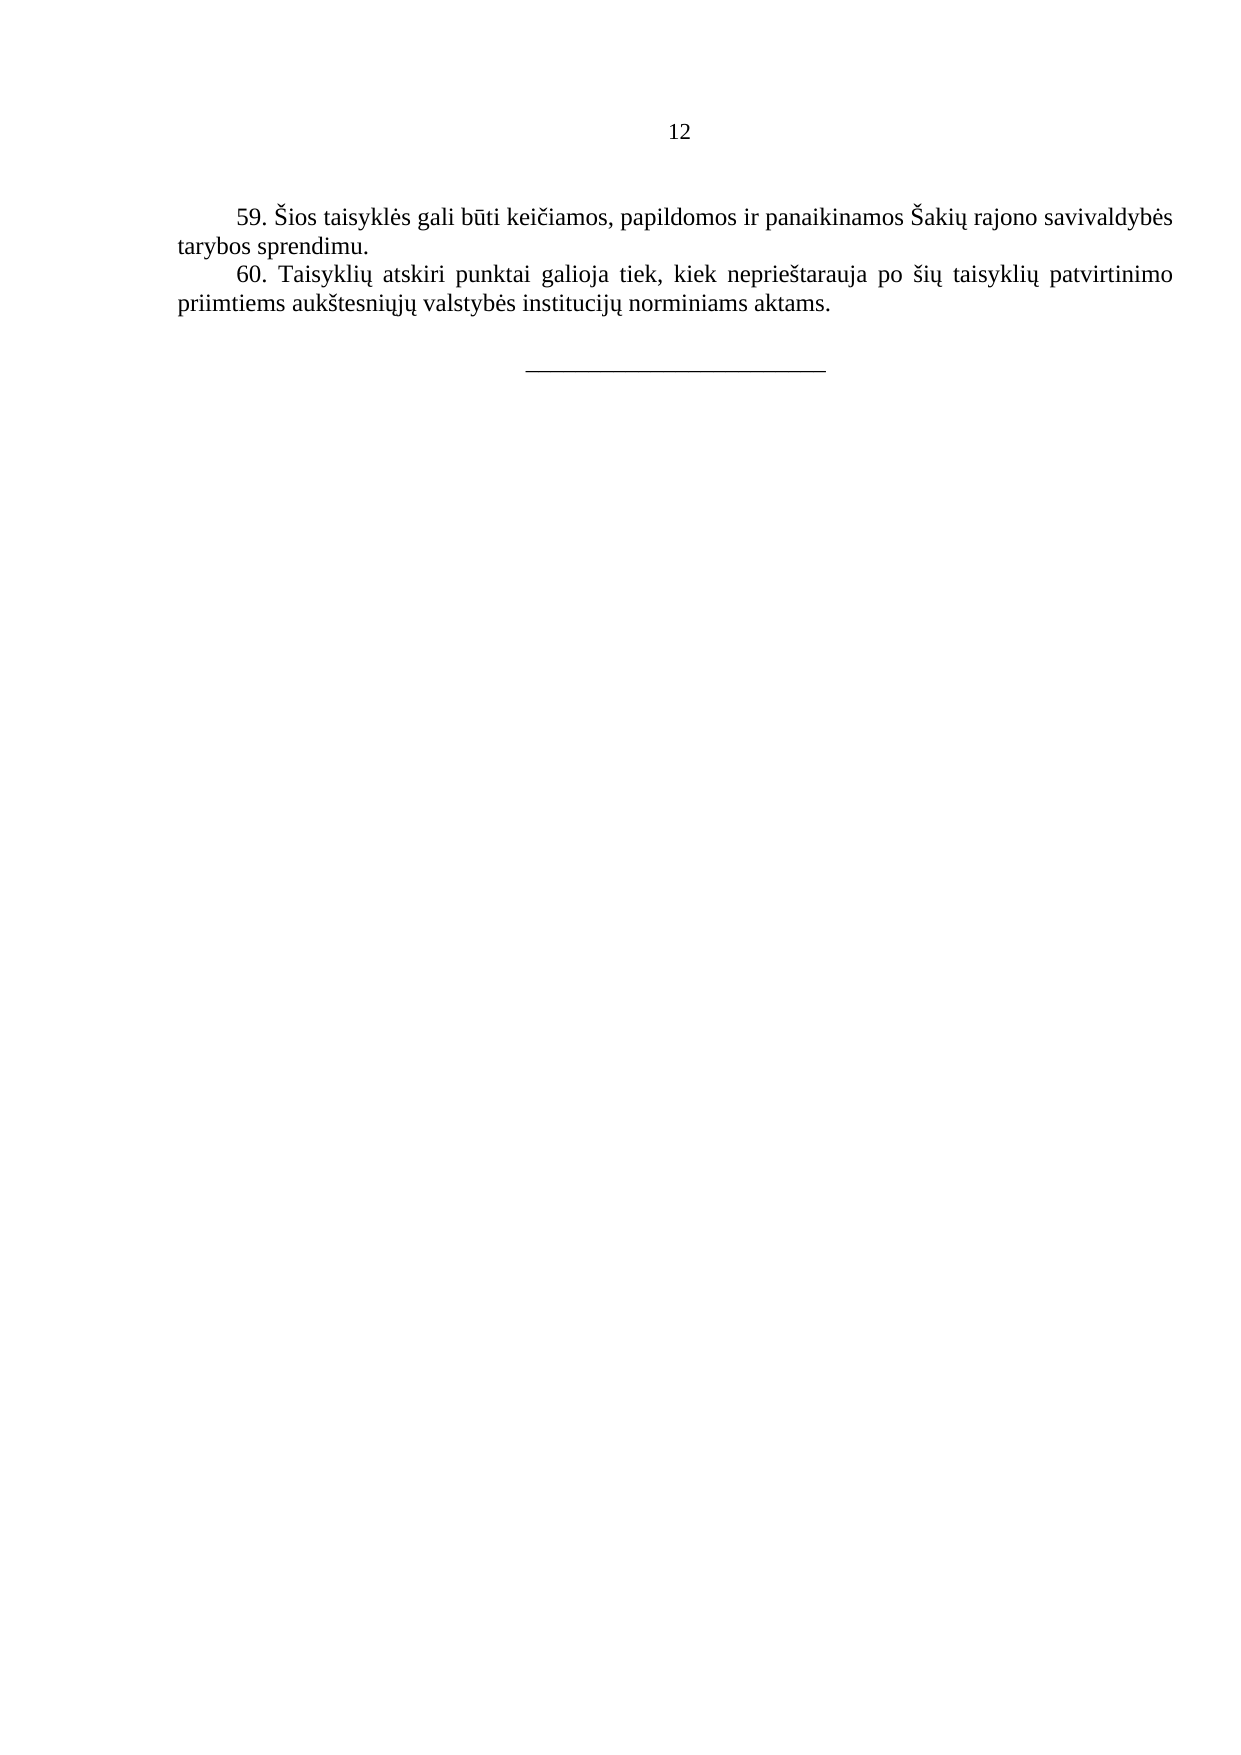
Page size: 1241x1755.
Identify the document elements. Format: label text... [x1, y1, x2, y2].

text 59. Šios taisyklės gali būti keičiamos, papildomos ir panaikinamos Šakių rajono savivaldybės tarybos sprendimu. [177, 202, 1174, 259]
text 60. Taisyklių atskiri punktai galioja tiek, kiek neprieštarauja po šių taisyklių patvirtinimo priimtiems aukštesniųjų valstybės institucijų norminiams aktams. [177, 259, 1174, 317]
text ________________________ [170, 346, 1181, 374]
